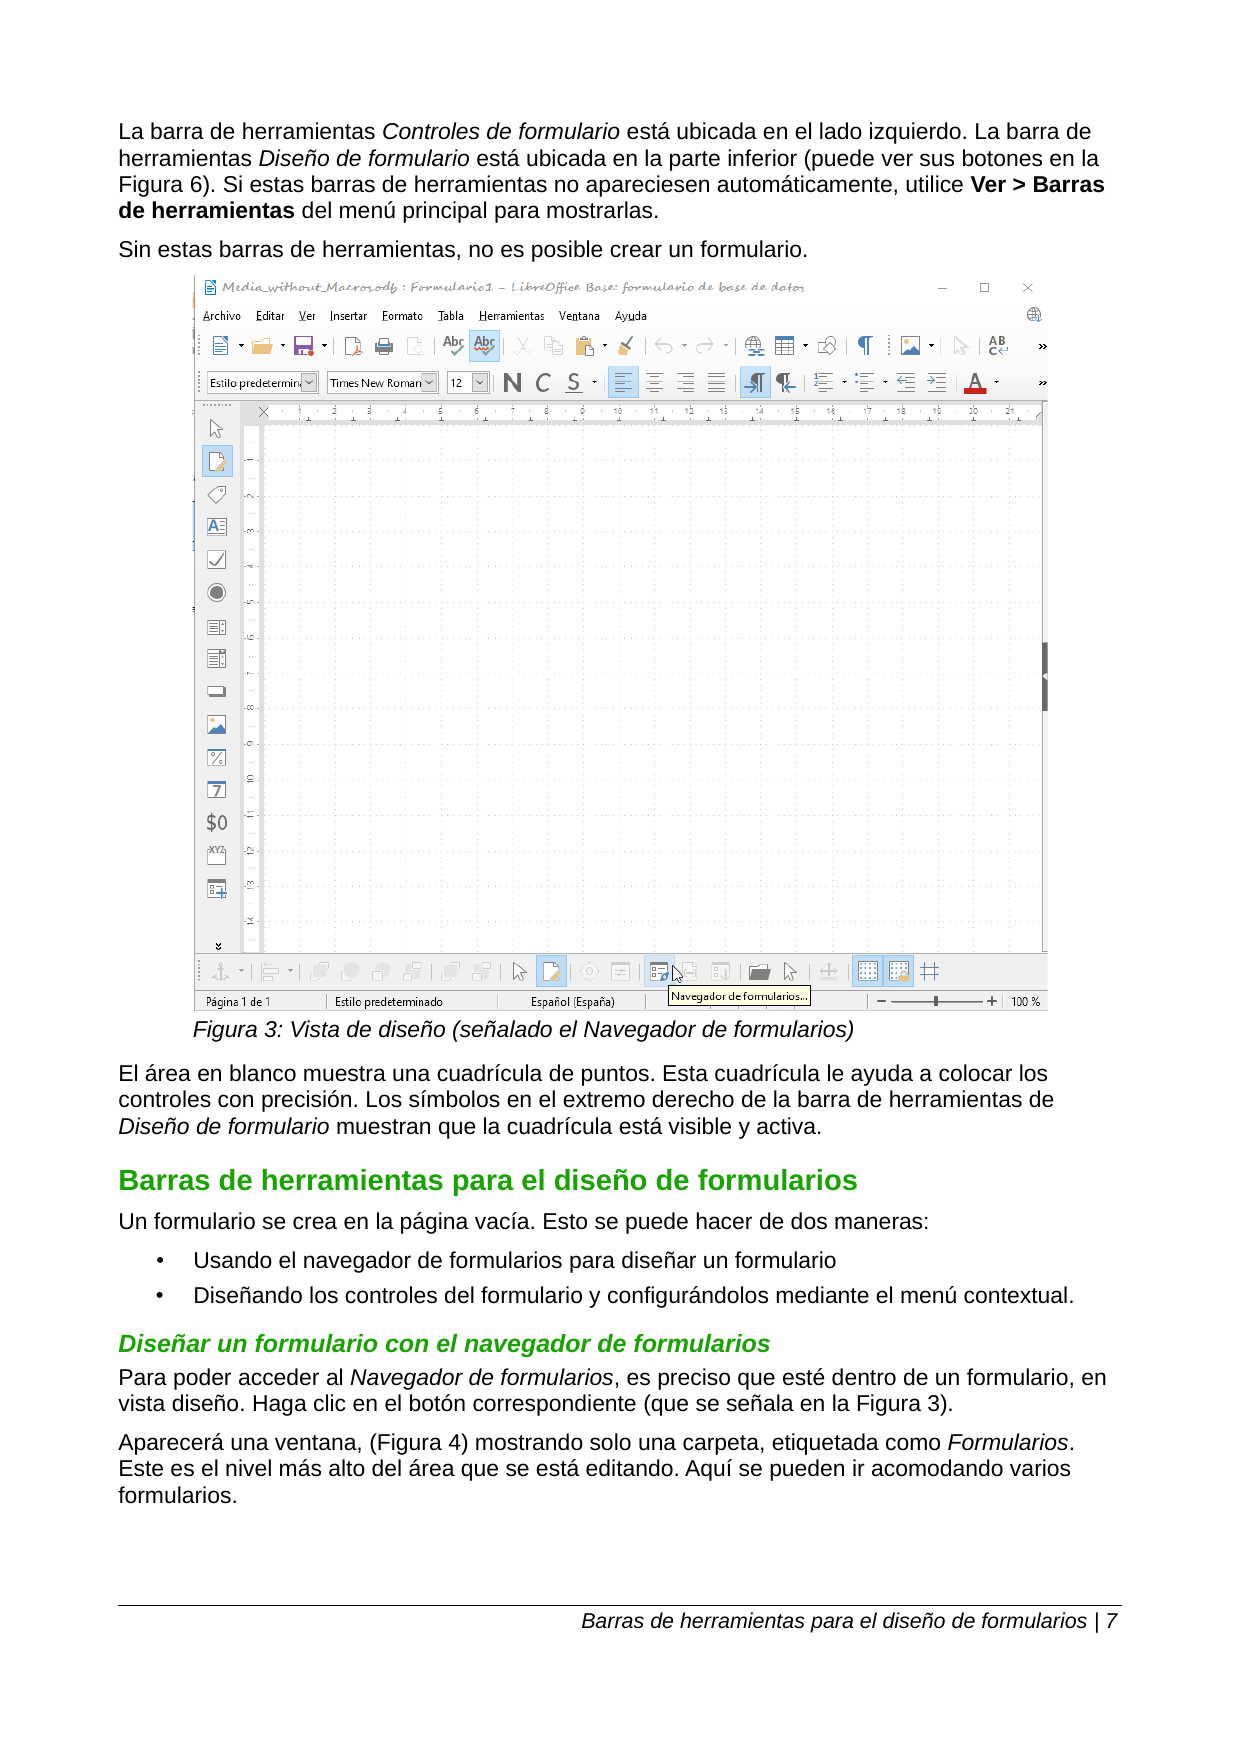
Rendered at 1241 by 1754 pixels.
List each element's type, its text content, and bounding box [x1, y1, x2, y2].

text Figura 3: Vista de diseño (señalado el Navegador de formularios) [193, 1011, 1048, 1042]
list Diseñando los controles del formulario y configurándolos mediante el menú contextual. [156, 1282, 1122, 1308]
text La barra de herramientas Controles de formulario está ubicada en el lado izquierdo. La barra de herramientas Diseño de formulario está ubicada en la parte inferior (puede ver sus botones en la Figura 6). Si estas barras de herramientas no apareciesen automáticamente, utilice Ver > Barras de herramientas del menú principal para mostrarlas. [118, 118, 1122, 223]
text Sin estas barras de herramientas, no es posible crear un formulario. [118, 236, 1122, 262]
text Un formulario se crea en la página vacía. Esto se puede hacer de dos maneras: [118, 1208, 1122, 1234]
text Para poder acceder al Navegador de formularios, es preciso que esté dentro de un formulario, en vista diseño. Haga clic en el botón correspondiente (que se señala en la Figura 3). [118, 1364, 1122, 1416]
picture [192, 275, 1048, 1011]
text El área en blanco muestra una cuadrícula de puntos. Esta cuadrícula le ayuda a colocar los controles con precisión. Los símbolos en el extremo derecho de la barra de herramientas de Diseño de formulario muestran que la cuadrícula está visible y activa. [118, 1060, 1122, 1139]
list Usando el navegador de formularios para diseñar un formulario [156, 1247, 1122, 1273]
text Aparecerá una ventana, (Figura 4) mostrando solo una carpeta, etiquetada como Formularios. Este es el nivel más alto del área que se está editando. Aquí se pueden ir acomodando varios formularios. [118, 1429, 1122, 1508]
subtitle Barras de herramientas para el diseño de formularios [118, 1163, 1122, 1196]
subtitle Diseñar un formulario con el navegador de formularios [118, 1329, 1122, 1358]
